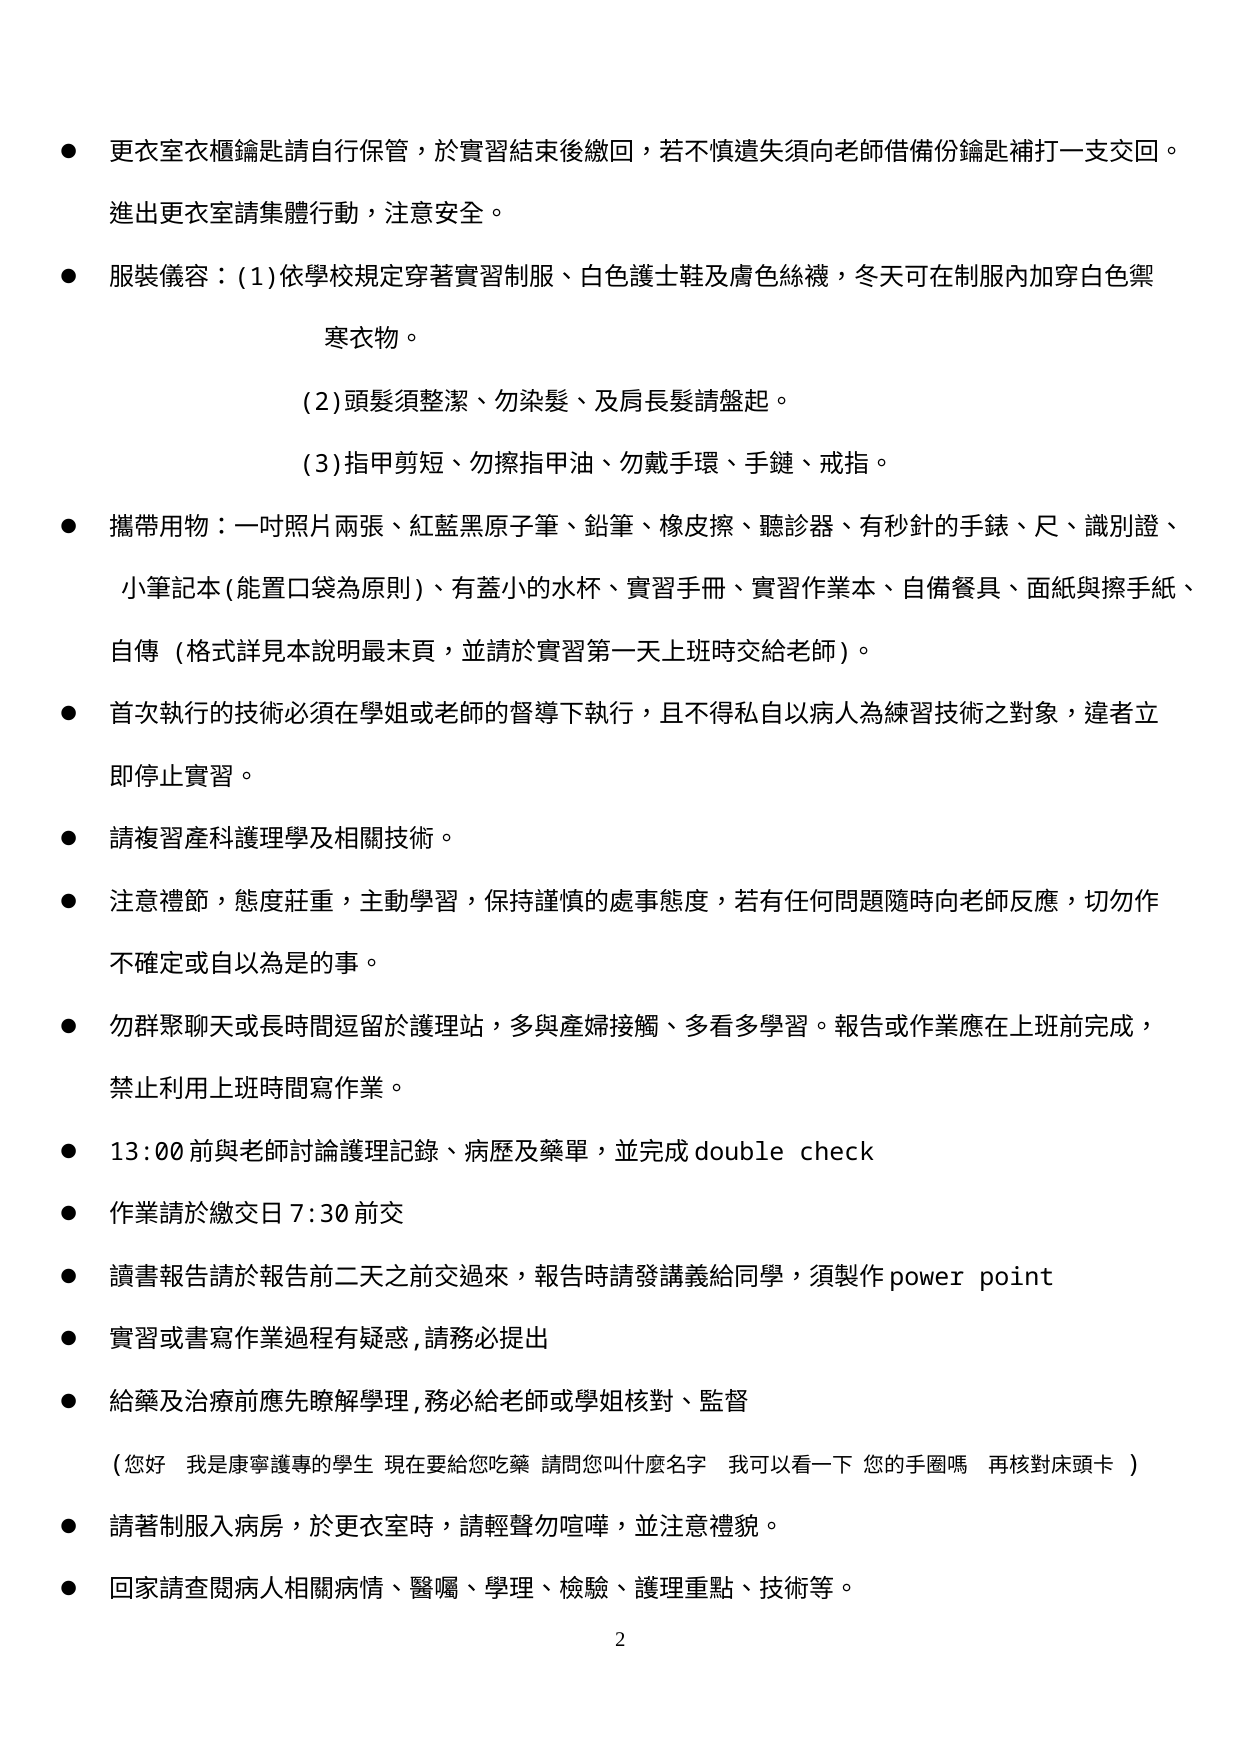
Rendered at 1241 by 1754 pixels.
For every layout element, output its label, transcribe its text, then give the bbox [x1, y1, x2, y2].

list 注意禮節，態度莊重，主動學習，保持謹慎的處事態度，若有任何問題隨時向老師反應，切勿作不確定或自以為是的事。 [59, 858, 1181, 983]
text (您好 我是康寧護專的學生 現在要給您吃藥 請問您叫什麼名字 我可以看一下 您的手圈嗎 再核對床頭卡 ) [59, 1420, 1181, 1483]
text 寒衣物。 [109, 295, 1181, 358]
list 讀書報告請於報告前二天之前交過來，報告時請發講義給同學，須製作power point [59, 1233, 1181, 1295]
list 勿群聚聊天或長時間逗留於護理站，多與產婦接觸、多看多學習。報告或作業應在上班前完成，禁止利用上班時間寫作業。 [59, 983, 1181, 1108]
list 實習或書寫作業過程有疑惑,請務必提出 [59, 1295, 1181, 1358]
text (3)指甲剪短、勿擦指甲油、勿戴手環、手鏈、戒指。 [59, 420, 1181, 483]
list 首次執行的技術必須在學姐或老師的督導下執行，且不得私自以病人為練習技術之對象，違者立即停止實習。 [59, 670, 1181, 795]
list 13:00前與老師討論護理記錄、病歷及藥單，並完成double check [59, 1108, 1181, 1170]
list 更衣室衣櫃鑰匙請自行保管，於實習結束後繳回，若不慎遺失須向老師借備份鑰匙補打一支交回。進出更衣室請集體行動，注意安全。 [59, 108, 1181, 233]
list 回家請查閱病人相關病情、醫囑、學理、檢驗、護理重點、技術等。 [59, 1545, 1181, 1608]
list 作業請於繳交日7:30前交 [59, 1170, 1181, 1233]
list 請著制服入病房，於更衣室時，請輕聲勿喧嘩，並注意禮貌。 [59, 1483, 1181, 1545]
text (2)頭髮須整潔、勿染髮、及肩長髮請盤起。 [59, 358, 1181, 420]
list 攜帶用物：一吋照片兩張、紅藍黑原子筆、鉛筆、橡皮擦、聽診器、有秒針的手錶、尺、識別證、 小筆記本(能置口袋為原則)、有蓋小的水杯、實習手冊、實習作業本、自備餐具、面紙與擦手紙、自傳 (格式詳見本說明最末頁，並請於實習第一天上班時交給老師)。 [59, 483, 1181, 670]
list 請複習產科護理學及相關技術。 [59, 795, 1181, 858]
list 給藥及治療前應先瞭解學理,務必給老師或學姐核對、監督 [59, 1358, 1181, 1420]
list 服裝儀容：(1)依學校規定穿著實習制服、白色護士鞋及膚色絲襪，冬天可在制服內加穿白色禦 [59, 233, 1181, 295]
